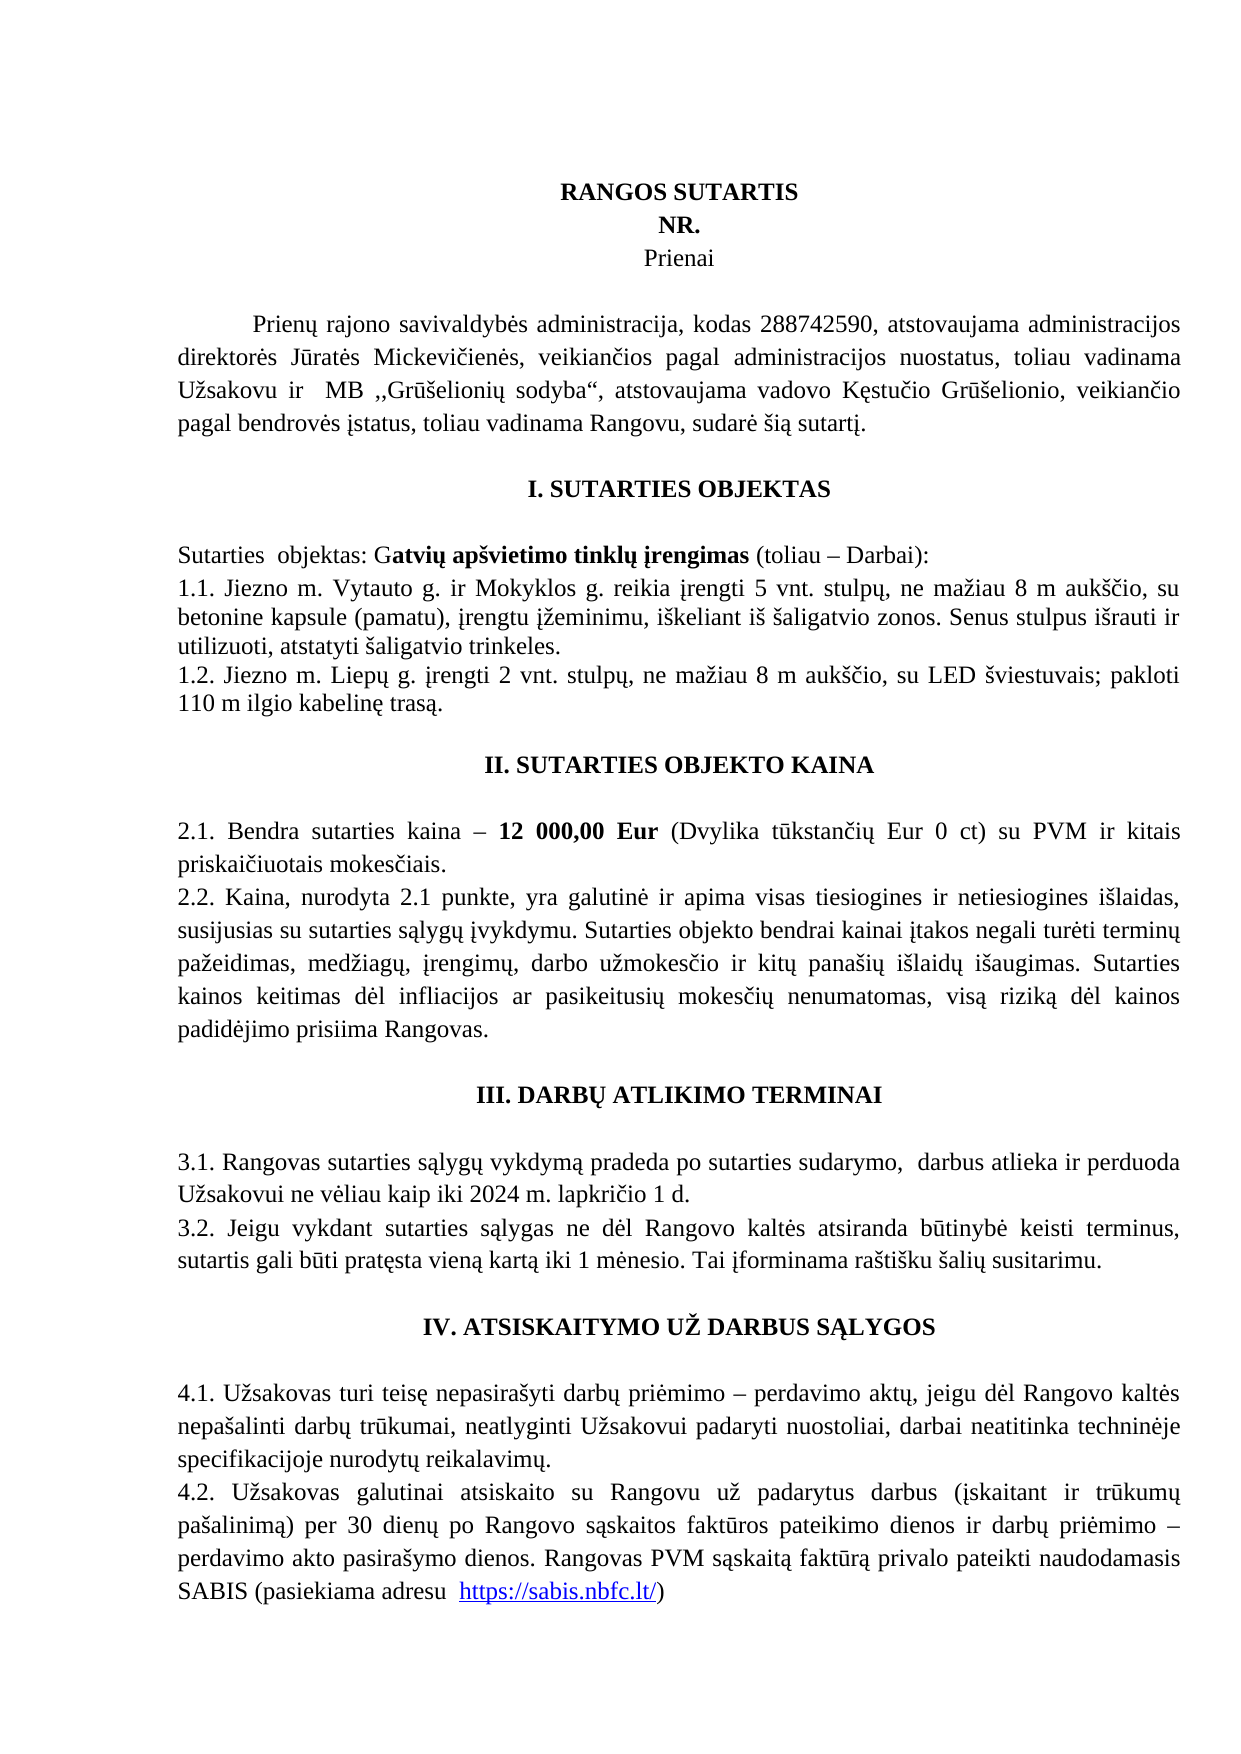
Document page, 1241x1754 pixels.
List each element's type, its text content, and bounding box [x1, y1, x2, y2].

text 3.1. Rangovas sutarties sąlygų vykdymą pradeda po sutarties sudarymo, darbus atlieka ir perduoda Užsakovui ne vėliau kaip iki 2024 m. lapkričio 1 d. [177, 1147, 1181, 1208]
text II. SUTARTIES OBJEKTO KAINA [177, 750, 1181, 779]
list Sutarties objektas: Gatvių apšvietimo tinklų įrengimas (toliau – Darbai): [177, 541, 1181, 569]
text I. SUTARTIES OBJEKTAS [177, 474, 1181, 503]
text Prienų rajono savivaldybės administracija, kodas 288742590, atstovaujama administracijos direktorės Jūratės Mickevičienės, veikiančios pagal administracijos nuostatus, toliau vadinama Užsakovu ir MB ,,Grūšelionių sodyba“, atstovaujama vadovo Kęstučio Grūšelionio, veikiančio pagal bendrovės įstatus, toliau vadinama Rangovu, sudarė šią sutartį. [177, 309, 1181, 437]
text 1.2. Jiezno m. Liepų g. įrengti 2 vnt. stulpų, ne mažiau 8 m aukščio, su LED šviestuvais; pakloti 110 m ilgio kabelinę trasą. [177, 660, 1181, 717]
text 1.1. Jiezno m. Vytauto g. ir Mokyklos g. reikia įrengti 5 vnt. stulpų, ne mažiau 8 m aukščio, su betonine kapsule (pamatu), įrengtu įžeminimu, iškeliant iš šaligatvio zonos. Senus stulpus išrauti ir utilizuoti, atstatyti šaligatvio trinkeles. [177, 573, 1181, 660]
text 2.1. Bendra sutarties kaina – 12 000,00 Eur (Dvylika tūkstančių Eur 0 ct) su PVM ir kitais priskaičiuotais mokesčiais. [177, 816, 1181, 878]
text Prienai [177, 243, 1181, 272]
text 4.2. Užsakovas galutinai atsiskaito su Rangovu už padarytus darbus (įskaitant ir trūkumų pašalinimą) per 30 dienų po Rangovo sąskaitos faktūros pateikimo dienos ir darbų priėmimo – perdavimo akto pasirašymo dienos. Rangovas PVM sąskaitą faktūrą privalo pateikti naudodamasis SABIS (pasiekiama adresu https://sabis.nbfc.lt/) [177, 1477, 1181, 1604]
text IV. ATSISKAITYMO UŽ DARBUS SĄLYGOS [177, 1312, 1181, 1340]
text NR. [177, 210, 1181, 239]
text 2.2. Kaina, nurodyta 2.1 punkte, yra galutinė ir apima visas tiesiogines ir netiesiogines išlaidas, susijusias su sutarties sąlygų įvykdymu. Sutarties objekto bendrai kainai įtakos negali turėti terminų pažeidimas, medžiagų, įrengimų, darbo užmokesčio ir kitų panašių išlaidų išaugimas. Sutarties kainos keitimas dėl infliacijos ar pasikeitusių mokesčių nenumatomas, visą riziką dėl kainos padidėjimo prisiima Rangovas. [177, 882, 1181, 1043]
text 4.1. Užsakovas turi teisę nepasirašyti darbų priėmimo – perdavimo aktų, jeigu dėl Rangovo kaltės nepašalinti darbų trūkumai, neatlyginti Užsakovui padaryti nuostoliai, darbai neatitinka techninėje specifikacijoje nurodytų reikalavimų. [177, 1378, 1181, 1472]
text 3.2. Jeigu vykdant sutarties sąlygas ne dėl Rangovo kaltės atsiranda būtinybė keisti terminus, sutartis gali būti pratęsta vieną kartą iki 1 mėnesio. Tai įforminama raštišku šalių susitarimu. [177, 1213, 1181, 1274]
text III. DARBŲ ATLIKIMO TERMINAI [177, 1081, 1181, 1109]
text RANGOS SUTARTIS [177, 177, 1181, 206]
